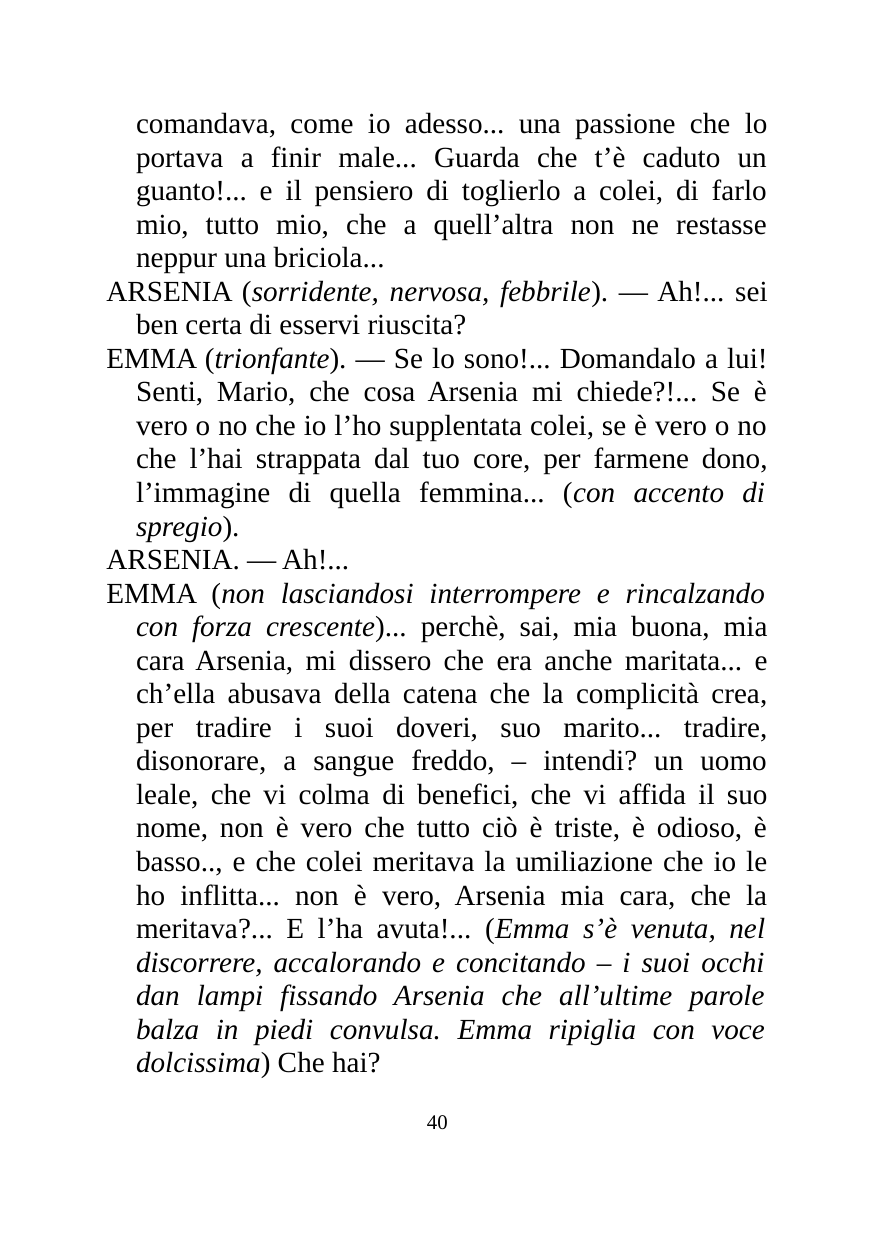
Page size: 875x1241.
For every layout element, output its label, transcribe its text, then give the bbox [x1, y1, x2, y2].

text ARSENIA (sorridente, nervosa, febbrile). — Ah!... sei ben certa di esservi riuscita? [106, 274, 768, 341]
text comandava, come io adesso... una passione che lo portava a finir male... Guarda che t’è caduto un guanto!... e il pensiero di toglierlo a colei, di farlo mio, tutto mio, che a quell’altra non ne restasse neppur una briciola... [106, 106, 768, 274]
text ARSENIA. — Ah!... [106, 542, 768, 576]
text EMMA (trionfante). — Se lo sono!... Domandalo a lui! Senti, Mario, che cosa Arsenia mi chiede?!... Se è vero o no che io l’ho supplentata colei, se è vero o no che l’hai strappata dal tuo core, per farmene dono, l’immagine di quella femmina... (con accento di spregio). [106, 341, 768, 542]
text EMMA (non lasciandosi interrompere e rincalzando con forza crescente)... perchè, sai, mia buona, mia cara Arsenia, mi dissero che era anche maritata... e ch’ella abusava della catena che la complicità crea, per tradire i suoi doveri, suo marito... tradire, disonorare, a sangue freddo, – intendi? un uomo leale, che vi colma di benefici, che vi affida il suo nome, non è vero che tutto ciò è triste, è odioso, è basso.., e che colei meritava la umiliazione che io le ho inflitta... non è vero, Arsenia mia cara, che la meritava?... E l’ha avuta!... (Emma s’è venuta, nel discorrere, accalorando e concitando – i suoi occhi dan lampi fissando Arsenia che all’ultime parole balza in piedi convulsa. Emma ripiglia con voce dolcissima) Che hai? [106, 576, 768, 1079]
